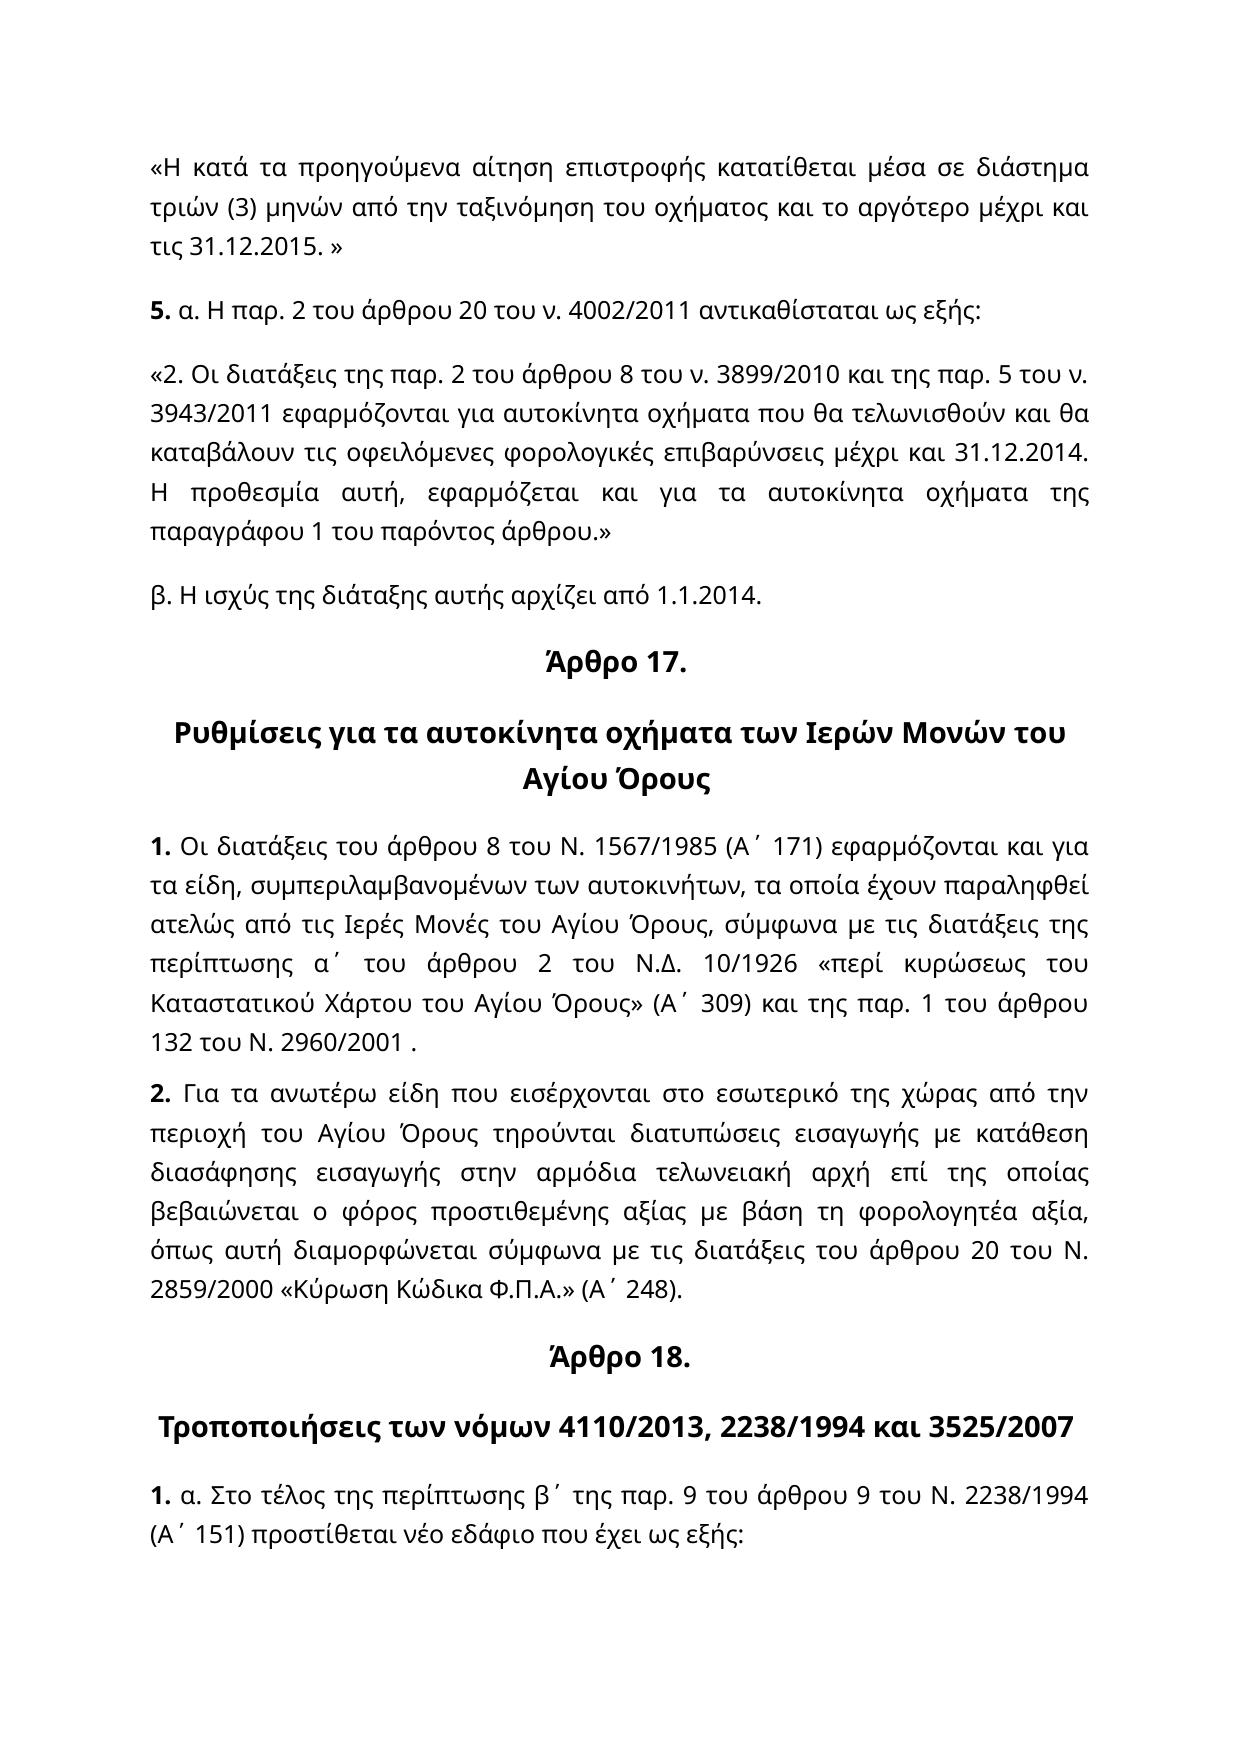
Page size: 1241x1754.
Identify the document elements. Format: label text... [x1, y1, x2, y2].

text 1. α. Στο τέλος της περίπτωσης β΄ της παρ. 9 του άρθρου 9 του Ν. 2238/1994 (Α΄ 151) προστίθεται νέο εδάφιο που έχει ως εξής: [150, 1477, 1090, 1551]
text 2. Για τα ανωτέρω είδη που εισέρχονται στο εσωτερικό της χώρας από την περιοχή του Αγίου Όρους τηρούνται διατυπώσεις εισαγωγής με κατάθεση διασάφησης εισαγωγής στην αρμόδια τελωνειακή αρχή επί της οποίας βεβαιώνεται ο φόρος προστιθεμένης αξίας με βάση τη φορολογητέα αξία, όπως αυτή διαμορφώνεται σύμφωνα με τις διατάξεις του άρθρου 20 του Ν. 2859/2000 «Κύρωση Κώδικα Φ.Π.Α.» (Α΄ 248). [150, 1076, 1090, 1306]
subtitle Άρθρο 18. [150, 1336, 1090, 1376]
text 1. Οι διατάξεις του άρθρου 8 του Ν. 1567/1985 (Α΄ 171) εφαρμόζονται και για τα είδη, συμπεριλαμβανομένων των αυτοκινήτων, τα οποία έχουν παραληφθεί ατελώς από τις Ιερές Μονές του Αγίου Όρους, σύμφωνα με τις διατάξεις της περίπτωσης α΄ του άρθρου 2 του N.Δ. 10/1926 «περί κυρώσεως του Καταστατικού Χάρτου του Αγίου Όρους» (Α΄ 309) και της παρ. 1 του άρθρου 132 του Ν. 2960/2001 . [150, 828, 1090, 1058]
text β. Η ισχύς της διάταξης αυτής αρχίζει από 1.1.2014. [150, 577, 1090, 612]
subtitle Άρθρο 17. [150, 642, 1090, 681]
subtitle Ρυθμίσεις για τα αυτοκίνητα οχήματα των Ιερών Μονών του Αγίου Όρους [150, 712, 1090, 798]
text 5. α. Η παρ. 2 του άρθρου 20 του ν. 4002/2011 αντικαθίσταται ως εξής: [150, 292, 1090, 327]
text «Η κατά τα προηγούμενα αίτηση επιστροφής κατατίθεται μέσα σε διάστημα τριών (3) μηνών από την ταξινόμηση του οχήματος και το αργότερο μέχρι και τις 31.12.2015. » [150, 150, 1090, 262]
text «2. Οι διατάξεις της παρ. 2 του άρθρου 8 του ν. 3899/2010 και της παρ. 5 του ν. 3943/2011 εφαρμόζονται για αυτοκίνητα οχήματα που θα τελωνισθούν και θα καταβάλουν τις οφειλόμενες φορολογικές επιβαρύνσεις μέχρι και 31.12.2014. Η προθεσμία αυτή, εφαρμόζεται και για τα αυτοκίνητα οχήματα της παραγράφου 1 του παρόντος άρθρου.» [150, 357, 1090, 547]
subtitle Τροποποιήσεις των νόμων 4110/2013, 2238/1994 και 3525/2007 [150, 1407, 1090, 1446]
